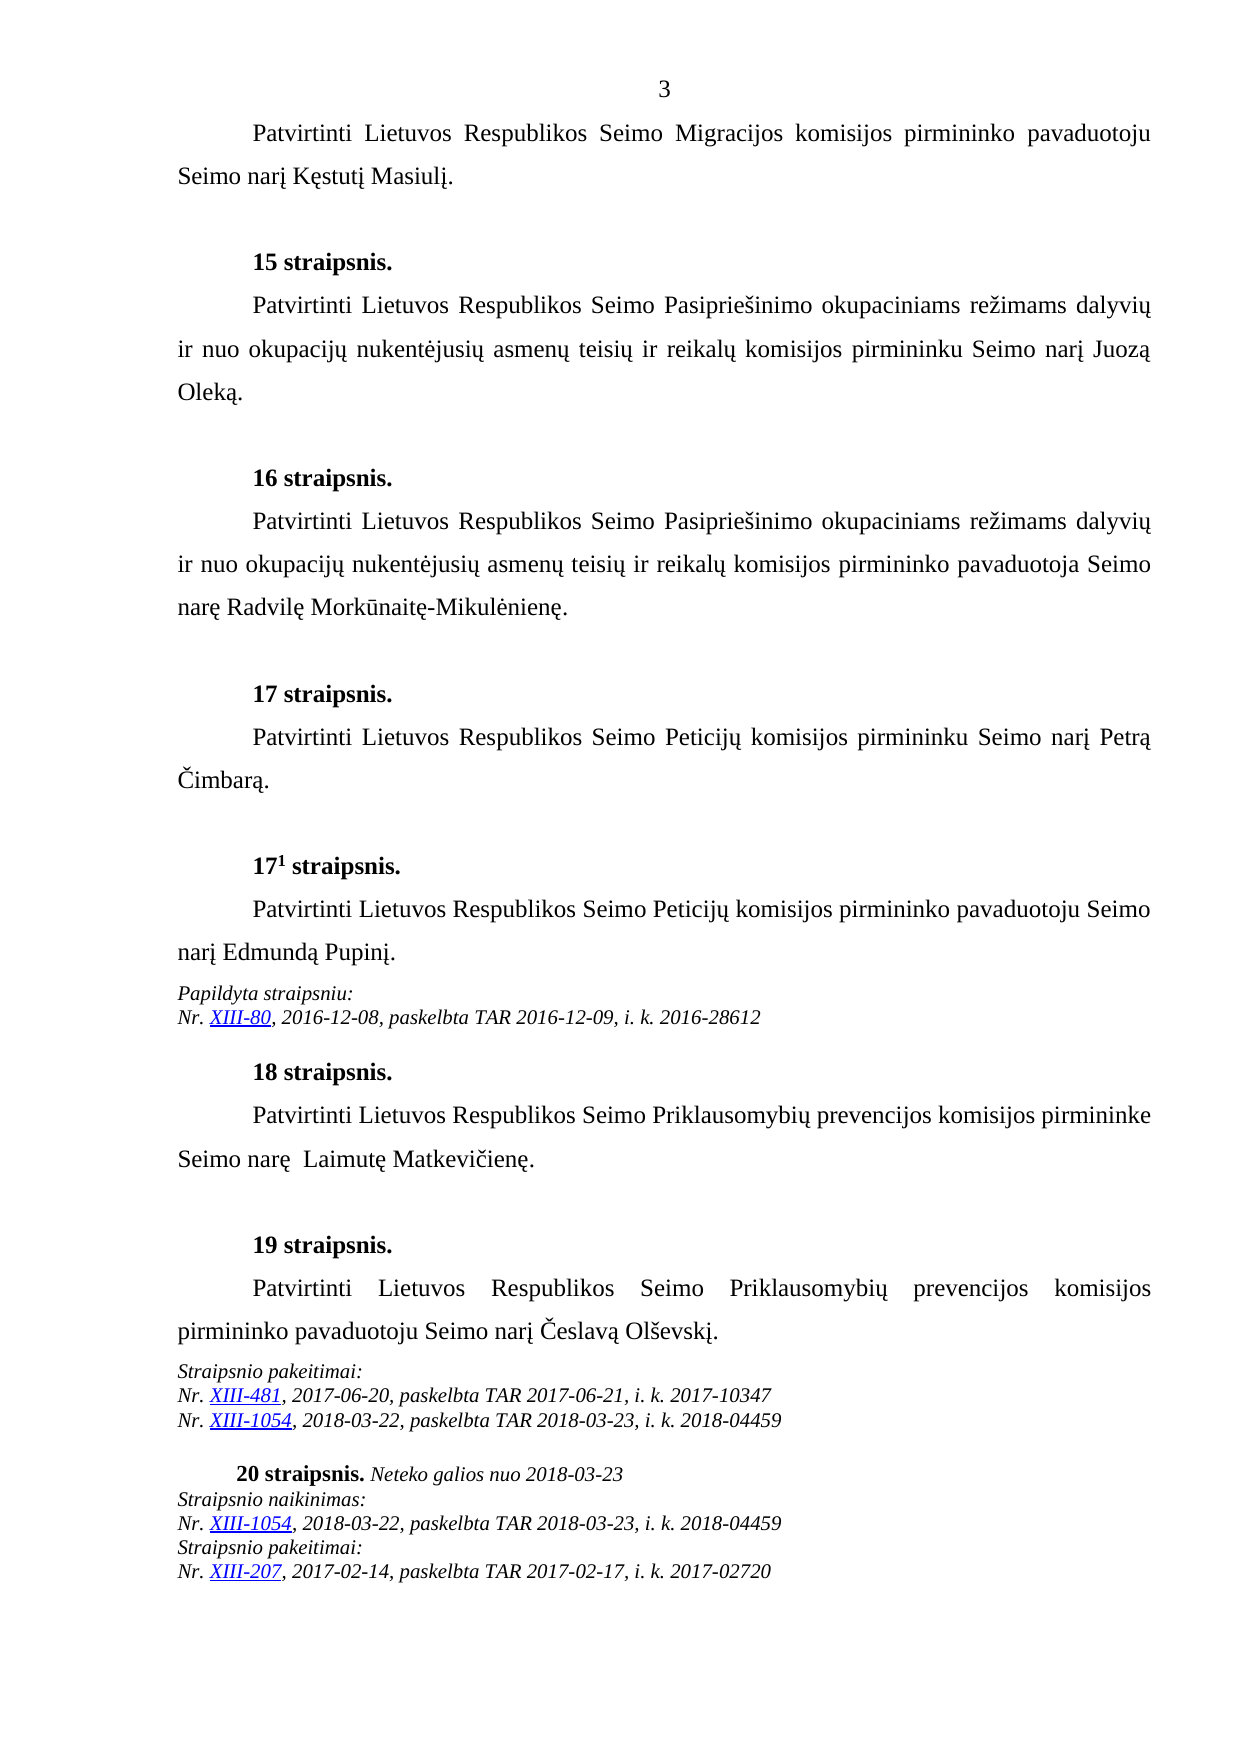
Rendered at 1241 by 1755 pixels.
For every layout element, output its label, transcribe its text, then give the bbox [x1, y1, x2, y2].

text Papildyta straipsniu: [177, 981, 1152, 1005]
text Patvirtinti Lietuvos Respublikos Seimo Peticijų komisijos pirmininko pavaduotoju Seimo narį Edmundą Pupinį. [177, 894, 1152, 966]
text Straipsnio pakeitimai: [177, 1535, 1152, 1559]
text 15 straipsnis. [177, 247, 1152, 276]
text Nr. XIII-481, 2017-06-20, paskelbta TAR 2017-06-21, i. k. 2017-10347 [177, 1383, 1152, 1407]
text Nr. XIII-80, 2016-12-08, paskelbta TAR 2016-12-09, i. k. 2016-28612 [177, 1005, 1152, 1029]
text Straipsnio pakeitimai: [177, 1359, 1152, 1383]
text 171 straipsnis. [177, 851, 1152, 880]
text Patvirtinti Lietuvos Respublikos Seimo Migracijos komisijos pirmininko pavaduotoju Seimo narį Kęstutį Masiulį. [177, 118, 1152, 190]
text Nr. XIII-1054, 2018-03-22, paskelbta TAR 2018-03-23, i. k. 2018-04459 [177, 1511, 1152, 1535]
text Patvirtinti Lietuvos Respublikos Seimo Peticijų komisijos pirmininku Seimo narį Petrą Čimbarą. [177, 722, 1152, 794]
text Straipsnio naikinimas: [177, 1487, 1152, 1511]
text 16 straipsnis. [177, 463, 1152, 492]
text 17 straipsnis. [177, 679, 1152, 707]
text Patvirtinti Lietuvos Respublikos Seimo Priklausomybių prevencijos komisijos pirmininke Seimo narę Laimutę Matkevičienę. [177, 1101, 1152, 1172]
text 20 straipsnis. Neteko galios nuo 2018-03-23 [177, 1460, 1152, 1487]
text Nr. XIII-1054, 2018-03-22, paskelbta TAR 2018-03-23, i. k. 2018-04459 [177, 1407, 1152, 1432]
text Patvirtinti Lietuvos Respublikos Seimo Pasipriešinimo okupaciniams režimams dalyvių ir nuo okupacijų nukentėjusių asmenų teisių ir reikalų komisijos pirmininku Seimo narį Juozą Oleką. [177, 291, 1152, 406]
text Nr. XIII-207, 2017-02-14, paskelbta TAR 2017-02-17, i. k. 2017-02720 [177, 1559, 1152, 1583]
text 19 straipsnis. [177, 1230, 1152, 1259]
text Patvirtinti Lietuvos Respublikos Seimo Pasipriešinimo okupaciniams režimams dalyvių ir nuo okupacijų nukentėjusių asmenų teisių ir reikalų komisijos pirmininko pavaduotoja Seimo narę Radvilę Morkūnaitę-Mikulėnienę. [177, 506, 1152, 621]
text Patvirtinti Lietuvos Respublikos Seimo Priklausomybių prevencijos komisijos pirmininko pavaduotoju Seimo narį Česlavą Olševskį. [177, 1273, 1152, 1345]
text 18 straipsnis. [177, 1057, 1152, 1086]
